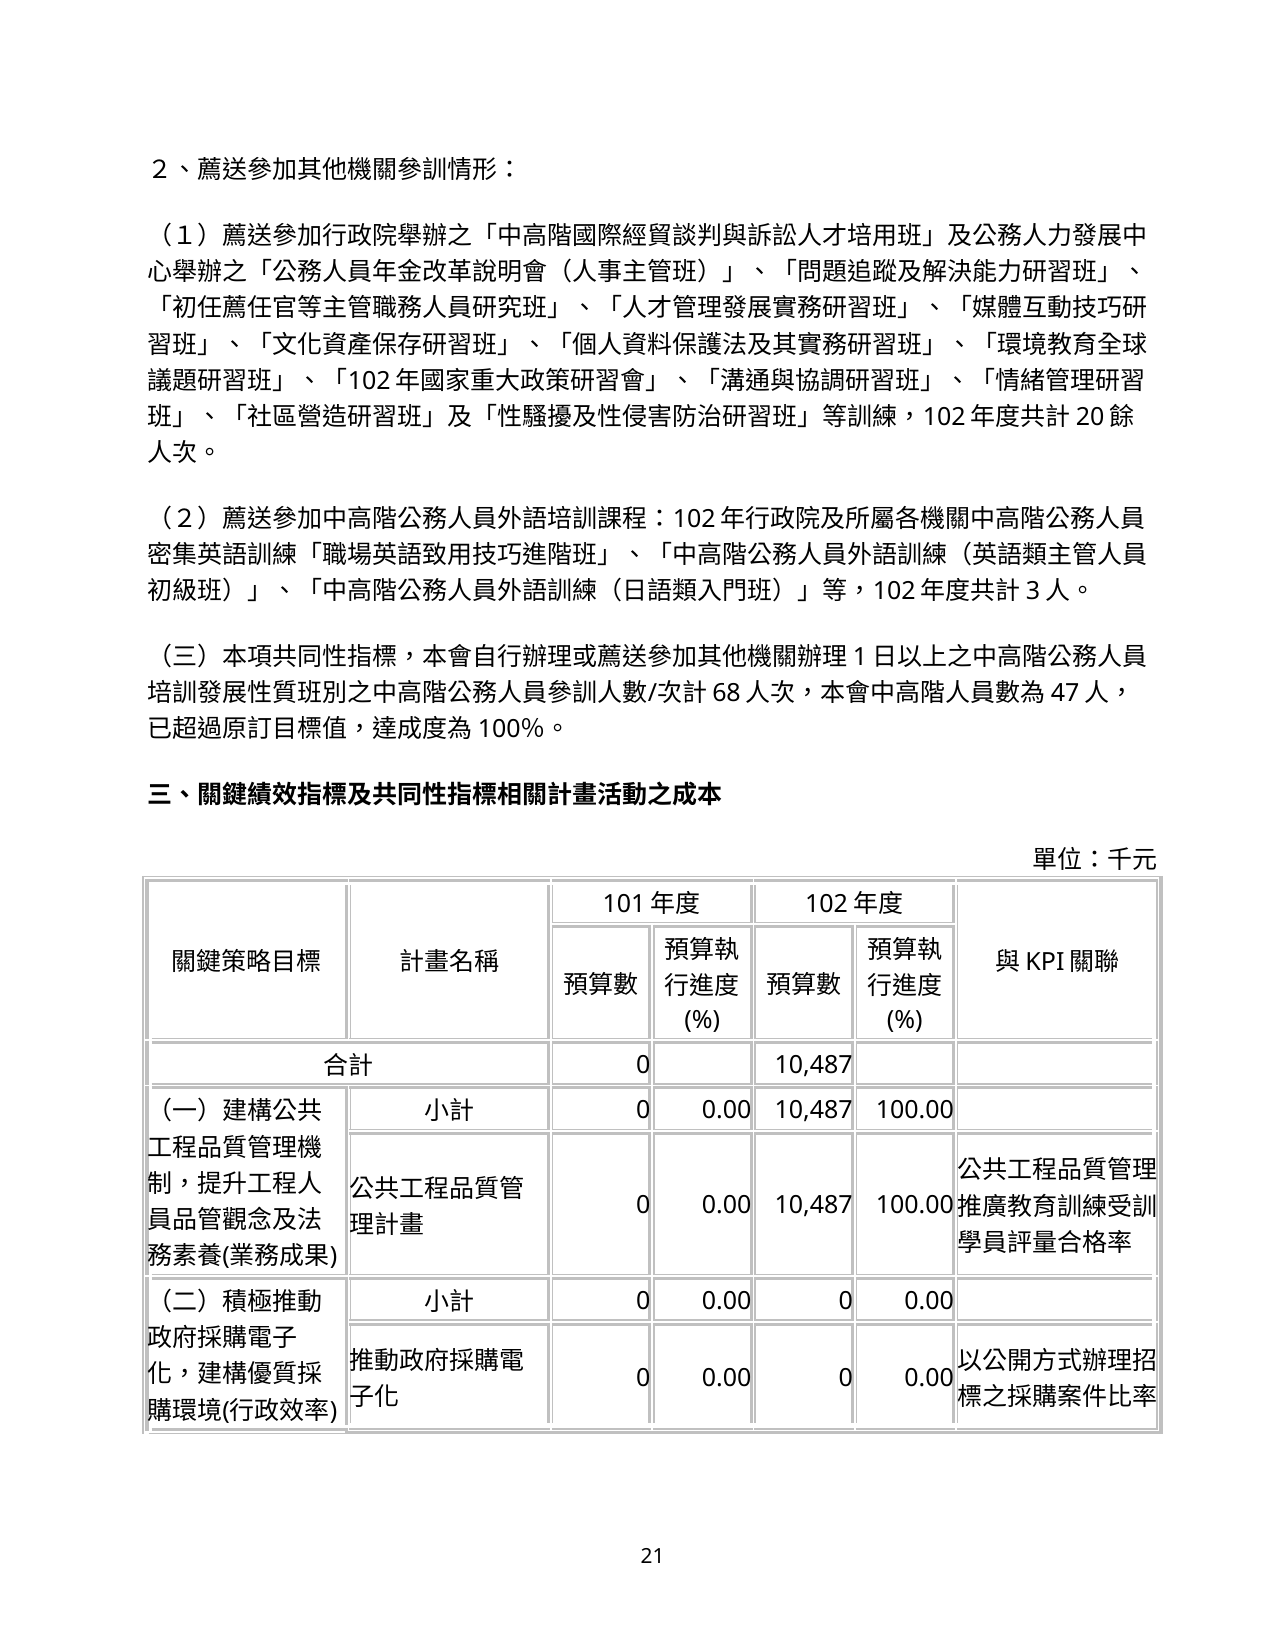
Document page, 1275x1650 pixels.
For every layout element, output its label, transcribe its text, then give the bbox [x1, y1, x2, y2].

table_cell 以公開方式辦理招標之採購案件比率 [955, 1319, 1159, 1428]
table_cell 10,487 [756, 1044, 851, 1083]
table_cell [955, 1083, 1159, 1129]
text ２、薦送參加其他機關參訓情形： [148, 150, 1157, 186]
table_header 102年度 [753, 877, 955, 921]
table_cell 小計 [351, 1089, 547, 1129]
table_cell 0.00 [857, 1280, 952, 1319]
table_cell 預算數 [553, 928, 648, 1037]
table_cell 預算數 [756, 928, 851, 1037]
table_cell 0.00 [655, 1135, 750, 1274]
table_cell 0 [553, 1089, 648, 1129]
table_cell 0.00 [854, 1319, 955, 1428]
table_cell 預算執行進度(%) [857, 928, 952, 1037]
table_header 關鍵策略目標 [149, 882, 348, 1037]
table_header 計畫名稱 [348, 877, 550, 1037]
table_cell 100.00 [857, 1089, 952, 1129]
table_cell 預算執行進度(%) [655, 928, 750, 1037]
table_cell 0 [756, 1280, 851, 1319]
table_cell 公共工程品質管理計畫 [351, 1135, 547, 1274]
table_cell 10,487 [756, 1135, 851, 1274]
table_cell 100.00 [857, 1135, 952, 1274]
table_cell 0 [553, 1280, 648, 1319]
subtitle 三、關鍵績效指標及共同性指標相關計畫活動之成本 [148, 774, 1157, 810]
table_cell [955, 1274, 1159, 1319]
table_cell [655, 1044, 750, 1083]
table_cell [955, 1038, 1159, 1083]
table_cell 0.00 [655, 1089, 750, 1129]
table_cell 小計 [351, 1280, 547, 1319]
table_cell 推動政府採購電子化 [348, 1319, 550, 1428]
table_cell （一）建構公共工程品質管理機制，提升工程人員品管觀念及法務素養(業務成果) [145, 1083, 348, 1274]
table_cell 0.00 [655, 1280, 750, 1319]
table_cell 0 [553, 1044, 648, 1083]
table_cell 0.00 [651, 1319, 753, 1428]
table_cell 合計 [145, 1038, 550, 1083]
table_cell [857, 1044, 952, 1083]
table_cell 公共工程品質管理推廣教育訓練受訓學員評量合格率 [955, 1129, 1159, 1274]
table_header 101年度 [550, 877, 753, 921]
text （三）本項共同性指標，本會自行辦理或薦送參加其他機關辦理1日以上之中高階公務人員培訓發展性質班別之中高階公務人員參訓人數/次計68人次，本會中高階人員數為47人，已超過原訂目標值，達成度為100％。 [148, 636, 1157, 745]
table_cell （二）積極推動政府採購電子化，建構優質採購環境(行政效率) [145, 1274, 348, 1428]
table_cell 0 [553, 1135, 648, 1274]
text （２）薦送參加中高階公務人員外語培訓課程：102年行政院及所屬各機關中高階公務人員密集英語訓練「職場英語致用技巧進階班」、「中高階公務人員外語訓練（英語類主管人員初級班）」、「中高階公務人員外語訓練（日語類入門班）」等，102年度共計3人。 [148, 498, 1157, 607]
text 單位：千元 [148, 839, 1157, 876]
table_cell 0 [550, 1319, 651, 1428]
table_cell 0 [753, 1319, 854, 1428]
text （１）薦送參加行政院舉辦之「中高階國際經貿談判與訴訟人才培用班」及公務人力發展中心舉辦之「公務人員年金改革說明會（人事主管班）」、「問題追蹤及解決能力研習班」、「初任薦任官等主管職務人員研究班」、「人才管理發展實務研習班」、「媒體互動技巧研習班」、「文化資產保存研習班」、「個人資料保護法及其實務研習班」、「環境教育全球議題研習班」、「102年國家重大政策研習會」、「溝通與協調研習班」、「情緒管理研習班」、「社區營造研習班」及「性騷擾及性侵害防治研習班」等訓練，102年度共計20餘人次。 [148, 215, 1157, 469]
table_header 與KPI關聯 [955, 877, 1159, 1037]
table_cell 10,487 [756, 1089, 851, 1129]
